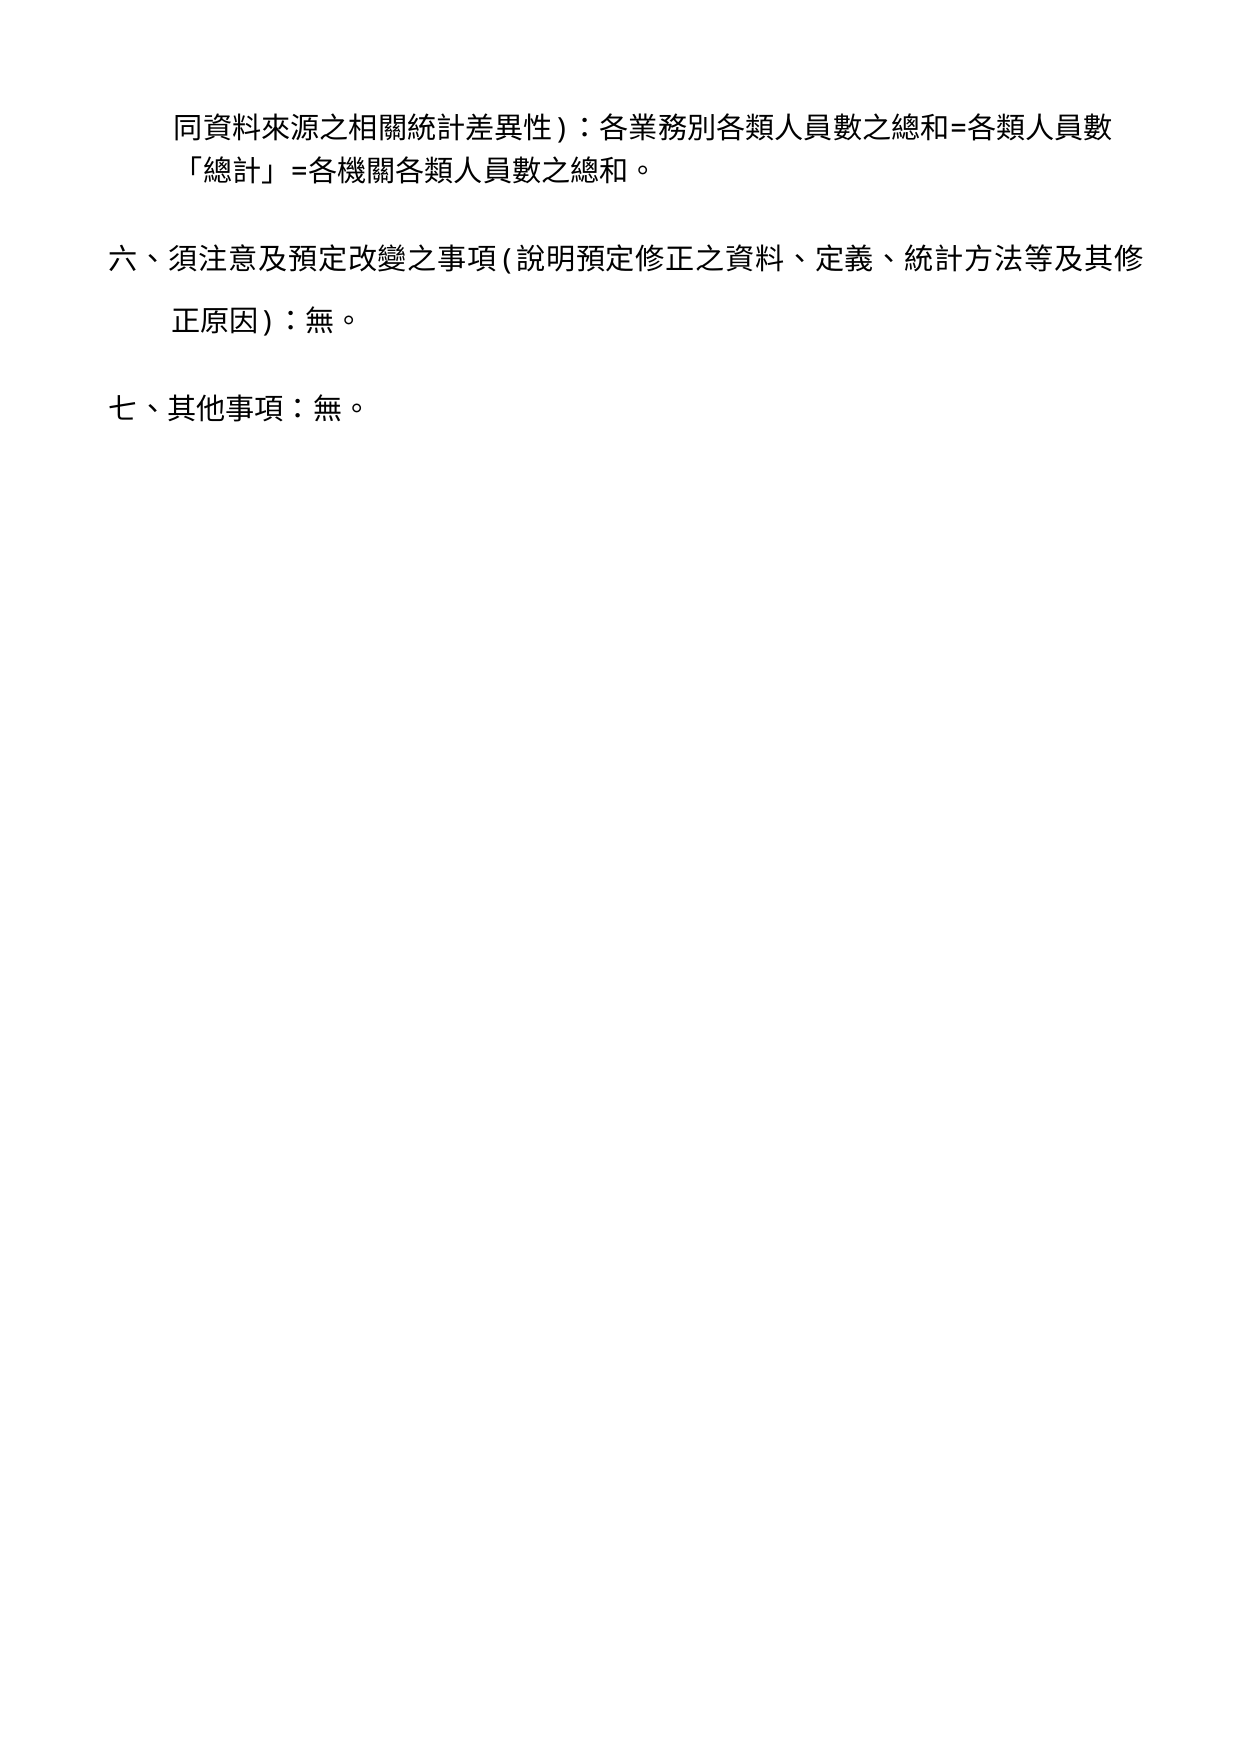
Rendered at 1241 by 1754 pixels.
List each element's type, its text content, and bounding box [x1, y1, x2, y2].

table_header 統計資料背景說明 資料種類：其他社會保障統計 資料項目：桃園市政府從事社會福利工作人員數 一、發布及編製機關單位 ＊發布機關、單位：桃園市政府社會局會計室 ＊編製單位：桃園市政府社會局綜合企劃科 ＊聯絡電話：(03)3322101#6444 ＊傳真：(03)3348721 ＊電子信箱：10075291@mail.tycg.gov.tw 二、發布形式 ＊口頭： ( )記者會或說明會 ＊書面： ( )新聞稿 ( )報表 ( )書刊，刊名： ＊電子媒體： ( )線上書刊及資料庫， 網址： ( )磁片 ( )光碟片 (√)其他 Open Document File (odf)、Portable Document Format (pdf) 或Excel檔案。 三、資料範圍、週期及時效 ＊統計地區範圍及對象：凡本市轄內社會局及其附屬福利機關(構)、公設民營機構(中心)、接受社會局委託服務單位與區公所從事社會福利各項業務之現職人員，均為統計對象，另區公所之村（里）幹事係屬民政體系，非屬本表統計範圍，請勿列計。 ＊統計標準時間：以當年12月底之事實為準。 ＊統計項目定義： (一)類別：分為「兒童及少年福利」、「婦女福利」、「老人福利」、「身心障礙福利」、「社區發展」、「社會救助」、「社會保險」、「社會工作」、「志願服務」、「保護性服務」及「其他」等11項，其中： 1.保護性服務：係指依家庭暴力防治法第8條、性侵害犯罪防治法第6條、兒童及少年性剝削防制條例相關規定、兒童及少年福利與權益保障法第53條、第56條、第57條及第64條、老人福利法第41條及第43條與身心障礙者權益保障法第76條、第77條、第78條及第80條規定，辦理通報處理、調查、保護救援、安置輔導…等保護個案身體、生命及自由之服務。 2.其他:係指非屬兒童及少年福利、婦女福利、老人福利、身心障礙福利、社區發展、社會救助、社會保險、社會工作、志願服務、保護性服務之社會福利業務，如綜合規劃、人民團體業務，及秘書、人事、會計、政風等幕僚業務。本項限本府社會局填報。 3.各項福利之填寫依個人實際承辦該項業務所付出之時間占實際上班時間之比例，設定權數，分別加總。 例：甲員任職於桃園市政府社會局承辦兒童及少年福利、婦女福利兩項業務，全年中約有三分之二時間辦理兒童及少年福利行政工作，三分之一辦理婦女福利行政工作，填寫本表時，兒童及少年福利─行政人員0.67，婦女福利─行政人員0.33，其他依此類推，小數位數計至小數點第2位。 (二)人員: 1.行政人員：係指各級社會福利行政機關(構)之主管及其下推動、從事社會福利行政工作之人員，例如：「桃園市政府社會局」、「區公所」及「附屬福利機關(構)」之主管、科長/主任、秘書、專員、股長、課長、科員、助理員、辦事員、 約聘人員、約僱人員…等；「公設民營機構」及「接受社會局委託服務單位」之行政人員，如主任、館長、行政人員等另區公所之村（里）幹事係屬民政體系，非屬本表統計範圍，請勿列計。 2.社會工作人員：係指職稱為社會工作人員，並從事直接或間接社會工作服務之人員，例如: 社會工作員、約聘社會工作員、專案社工員、社工督導員等。 3.社會工作師：係指領有社工師執照，職稱為社會工作師、高級社會工作師、社會工作督導，並從事直接或間接提供社會工作服務之人員。 4.非社工專業人員：係指非社會工作人員或社會工作師之其他專業人員，擔任資格須取得專業證照或須完成規定之訓練，例如：護理師、心理師、復健治療師、生活輔導員、保育員、照顧服務員等。 5.其他人員：係指非上列人員且協助社會福利業務推動之工作人員，例如:廚師、工友及駕駛等(不含一般替代役及工讀生)。 (三)機關別 1.公部門 (1)直轄市、縣(市)政府社會局(處)：本府社會局及其所轄福利服務中心。 (2)鄉(鎮、市、區)公所：公所內辦理社會福利工作之課室，不含秘書、人事、會計、政風…等課室。 (3)附屬福利機關(構)：附屬桃園市之其他機關(構)，例如: 家庭暴力暨性侵害防治中心、老人、身心障礙、兒童福利機構等。 2.公設民營機構(中心)：桃園市轄內公設民營機構(中心)，例如: 老人、身心障礙、兒童福利機構或福利服務中心……。 3.接受社會局(處)委託服務單位：本府社會局委託民間單位(團體)辦理社會福利服務、方案之服務單位。 ＊統計單位：人。 ＊統計分類：橫項依「機關別」分；縱項依「兒童及少年福利」、「婦女福利」、「老人福利」、「身心障礙福利」、「社區發展」、「社會救助」、「社會保險」、「社會工作」、「志願服務」、「保護性服務」及「其他」分，再依「行政人員」、「社會工作人員」、「社會工作師」、「非社工專業人員」及「其他人員」分。 ＊發布週期(指資料編製或產生之頻率，如月、季、年等)：年。 ＊時效(指統計標準時間至資料發布時間之間隔時間)：1個月又10日。 ＊資料變革：無。 四、公開資料發布訊息 ＊預告發布日期(含預告方式及週期)：每年2月10日(遇假日順延)以報表、網際網路發布。 ＊同步發送單位(說明資料發布時同步發送之單位或可同步查得該資料之網址)：桃園市政府主計處。 五、資料品質 ＊統計指標編製方法與資料來源說明：依據各公所、各附屬福利機關(構)、公設民營機構(中心)、接受本局委託服務單位報送資料及本府社會局人員配置狀況資料彙編。 ＊統計資料交叉查核及確保資料合理性之機制(說明各項資料之相互關係及不同資料來源之相關統計差異性)：各業務別各類人員數之總和=各類人員數「總計」=各機關各類人員數之總和。 六、須注意及預定改變之事項(說明預定修正之資料、定義、統計方法等及其修正原因)：無。 七、其他事項：無。 [98, 105, 1155, 427]
